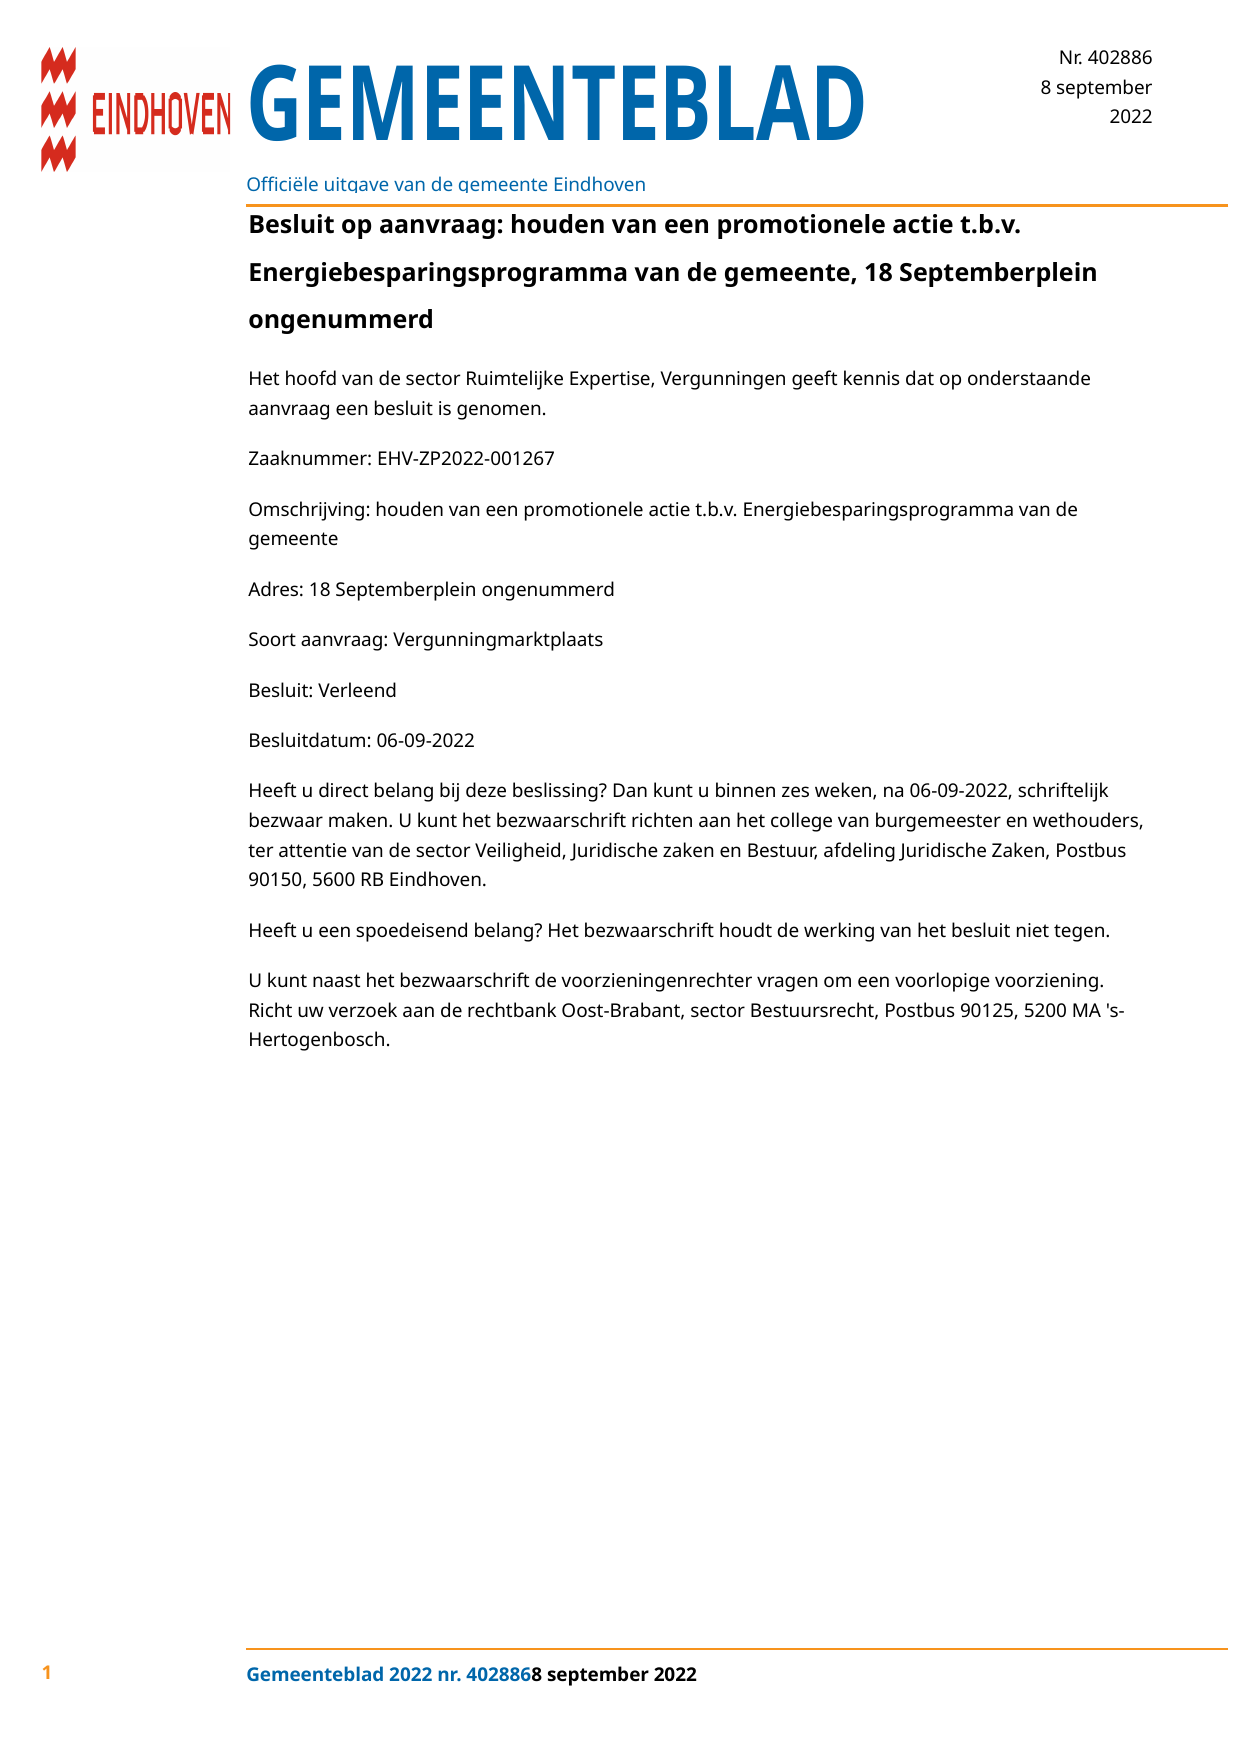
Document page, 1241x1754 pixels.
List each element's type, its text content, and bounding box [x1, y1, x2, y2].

text Heeft u een spoedeisend belang? Het bezwaarschrift houdt de werking van het besluit niet tegen. [248, 917, 1152, 942]
text Besluit: Verleend [248, 677, 1152, 702]
picture [41, 47, 231, 172]
text Soort aanvraag: Vergunningmarktplaats [248, 626, 1152, 652]
text Heeft u direct belang bij deze beslissing? Dan kunt u binnen zes weken, na 06-09-2022, schriftelijk bezwaar maken. U kunt het bezwaarschrift richten aan het college van burgemeester en wethouders, ter attentie van de sector Veiligheid, Juridische zaken en Bestuur, afdeling Juridische Zaken, Postbus 90150, 5600 RB Eindhoven. [248, 778, 1152, 892]
text Adres: 18 Septemberplein ongenummerd [248, 576, 1152, 602]
text Besluitdatum: 06-09-2022 [248, 727, 1152, 753]
text Besluit op aanvraag: houden van een promotionele actie t.b.v. Energiebesparingsprogramma van de gemeente, 18 Septemberplein ongenummerd [248, 207, 1152, 336]
text Omschrijving: houden van een promotionele actie t.b.v. Energiebesparingsprogramma van de gemeente [248, 496, 1152, 551]
text Zaaknummer: EHV-ZP2022-001267 [248, 446, 1152, 471]
text Het hoofd van de sector Ruimtelijke Expertise, Vergunningen geeft kennis dat op onderstaande aanvraag een besluit is genomen. [248, 366, 1152, 421]
text U kunt naast het bezwaarschrift de voorzieningenrechter vragen om een voorlopige voorziening. Richt uw verzoek aan de rechtbank Oost-Brabant, sector Bestuursrecht, Postbus 90125, 5200 MA 's-Hertogenbosch. [248, 967, 1152, 1052]
